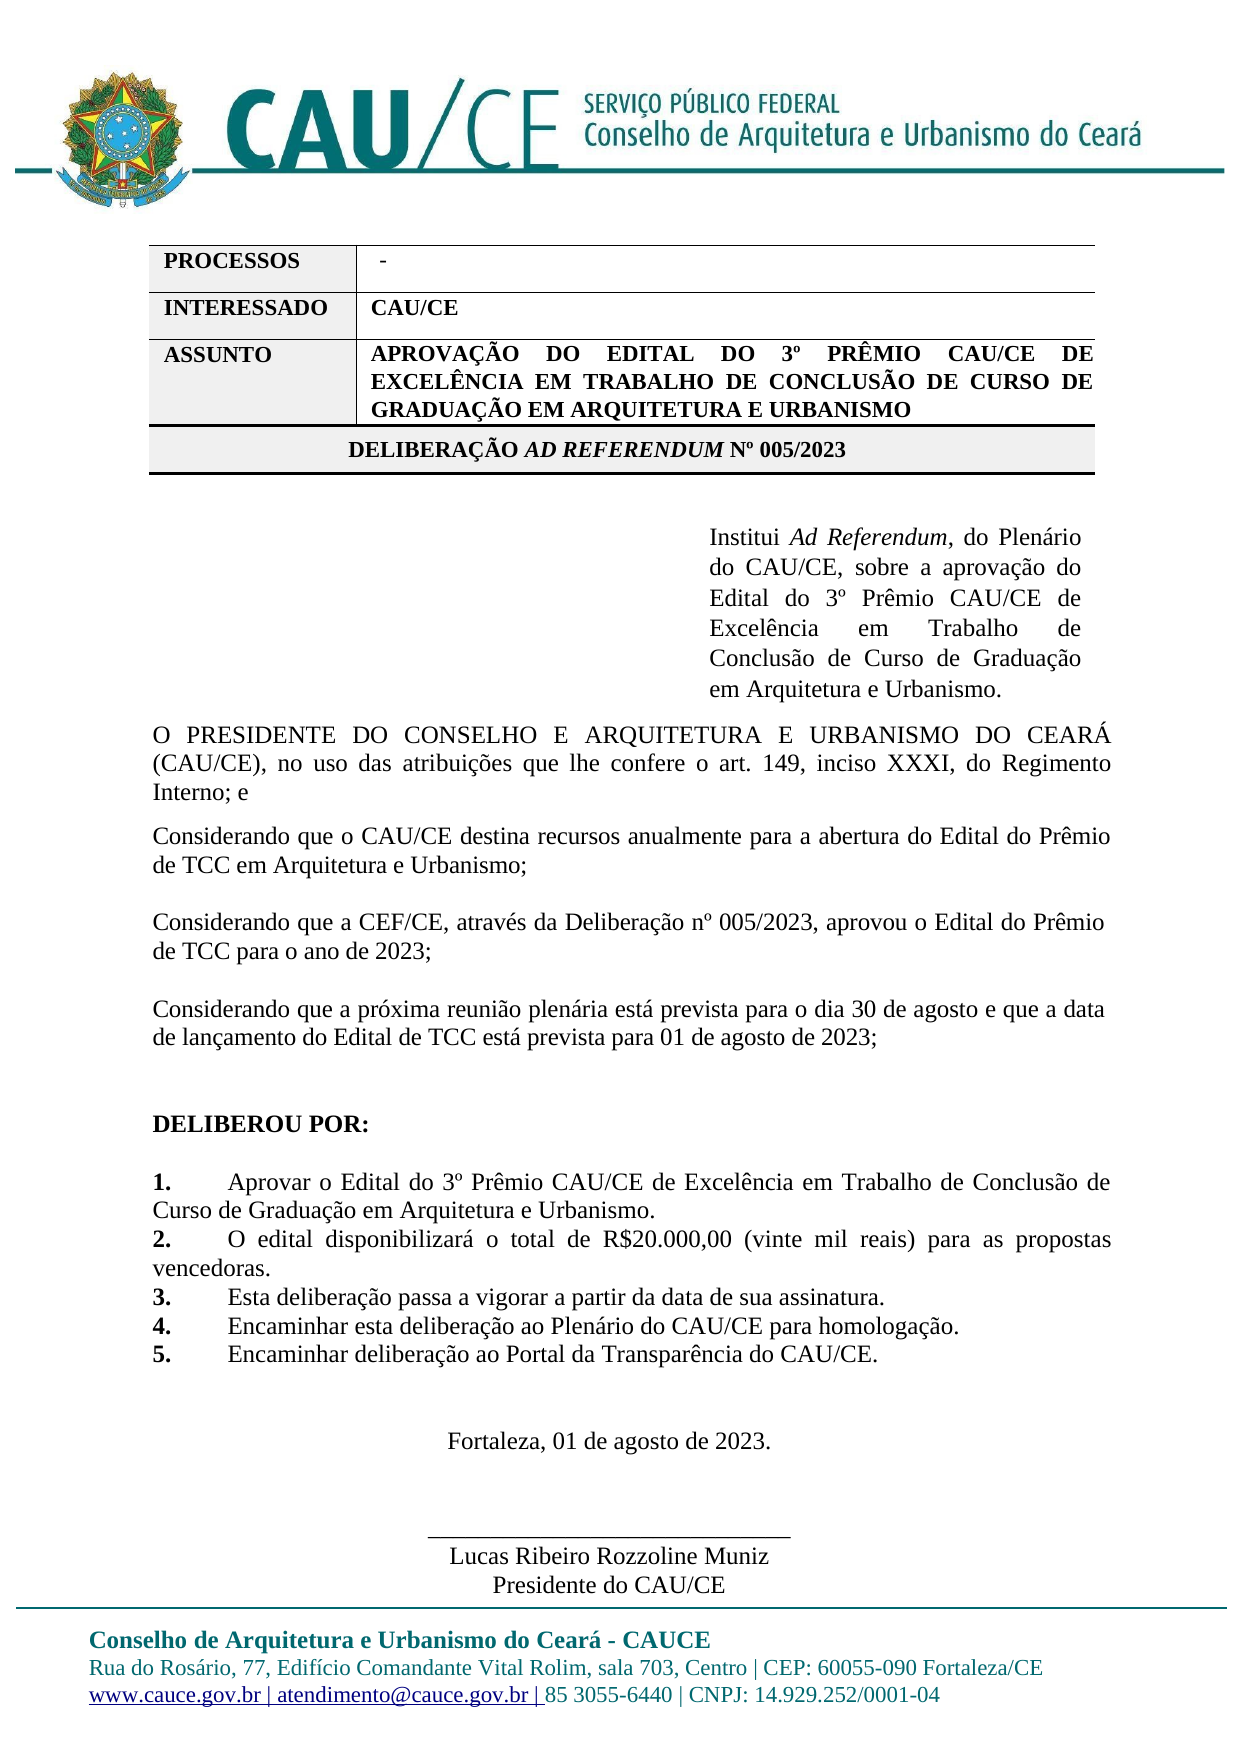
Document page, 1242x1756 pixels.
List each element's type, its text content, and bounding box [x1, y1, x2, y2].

text Considerando que a próxima reunião plenária está prevista para o dia 30 de agosto e que a data de lançamento do Edital de TCC está prevista para 01 de agosto de 2023; [152, 994, 1106, 1051]
table_cell ASSUNTO [149, 340, 356, 424]
text Fortaleza, 01 de agosto de 2023. [137, 1426, 1081, 1455]
text Considerando que o CAU/CE destina recursos anualmente para a abertura do Edital do Prêmio de TCC em Arquitetura e Urbanismo; [152, 821, 1112, 879]
table_cell INTERESSADO [149, 293, 356, 339]
text Institui Ad Referendum, do Plenário do CAU/CE, sobre a aprovação do Edital do 3º Prêmio CAU/CE de Excelência em Trabalho de Conclusão de Curso de Graduação em Arquitetura e Urbanismo. [709, 522, 1081, 703]
list Encaminhar deliberação ao Portal da Transparência do CAU/CE. [152, 1339, 1112, 1368]
table_cell CAU/CE [357, 293, 1095, 339]
list Encaminhar esta deliberação ao Plenário do CAU/CE para homologação. [152, 1311, 1112, 1339]
list O edital disponibilizará o total de R$20.000,00 (vinte mil reais) para as propostas vencedoras. [152, 1224, 1112, 1282]
table_header PROCESSOS [149, 246, 356, 292]
text Considerando que a CEF/CE, através da Deliberação nº 005/2023, aprovou o Edital do Prêmio de TCC para o ano de 2023; [152, 907, 1106, 965]
text _____________________________ [137, 1512, 1081, 1541]
table_cell APROVAÇÃO DO EDITAL DO 3º PRÊMIO CAU/CE DE EXCELÊNCIA EM TRABALHO DE CONCLUSÃO DE CURSO DE GRADUAÇÃO EM ARQUITETURA E URBANISMO [357, 340, 1095, 424]
text O PRESIDENTE DO CONSELHO E ARQUITETURA E URBANISMO DO CEARÁ (CAU/CE), no uso das atribuições que lhe confere o art. 149, inciso XXXI, do Regimento Interno; e [152, 720, 1112, 806]
list Aprovar o Edital do 3º Prêmio CAU/CE de Excelência em Trabalho de Conclusão de Curso de Graduação em Arquitetura e Urbanismo. [152, 1167, 1112, 1224]
text Lucas Ribeiro Rozzoline Muniz [137, 1541, 1081, 1570]
list Esta deliberação passa a vigorar a partir da data de sua assinatura. [152, 1282, 1112, 1311]
subtitle DELIBEROU POR: [152, 1109, 1106, 1138]
table_cell DELIBERAÇÃO AD REFERENDUM Nº 005/2023 [149, 427, 1095, 472]
text Presidente do CAU/CE [137, 1570, 1081, 1599]
table_header - [357, 246, 1095, 292]
